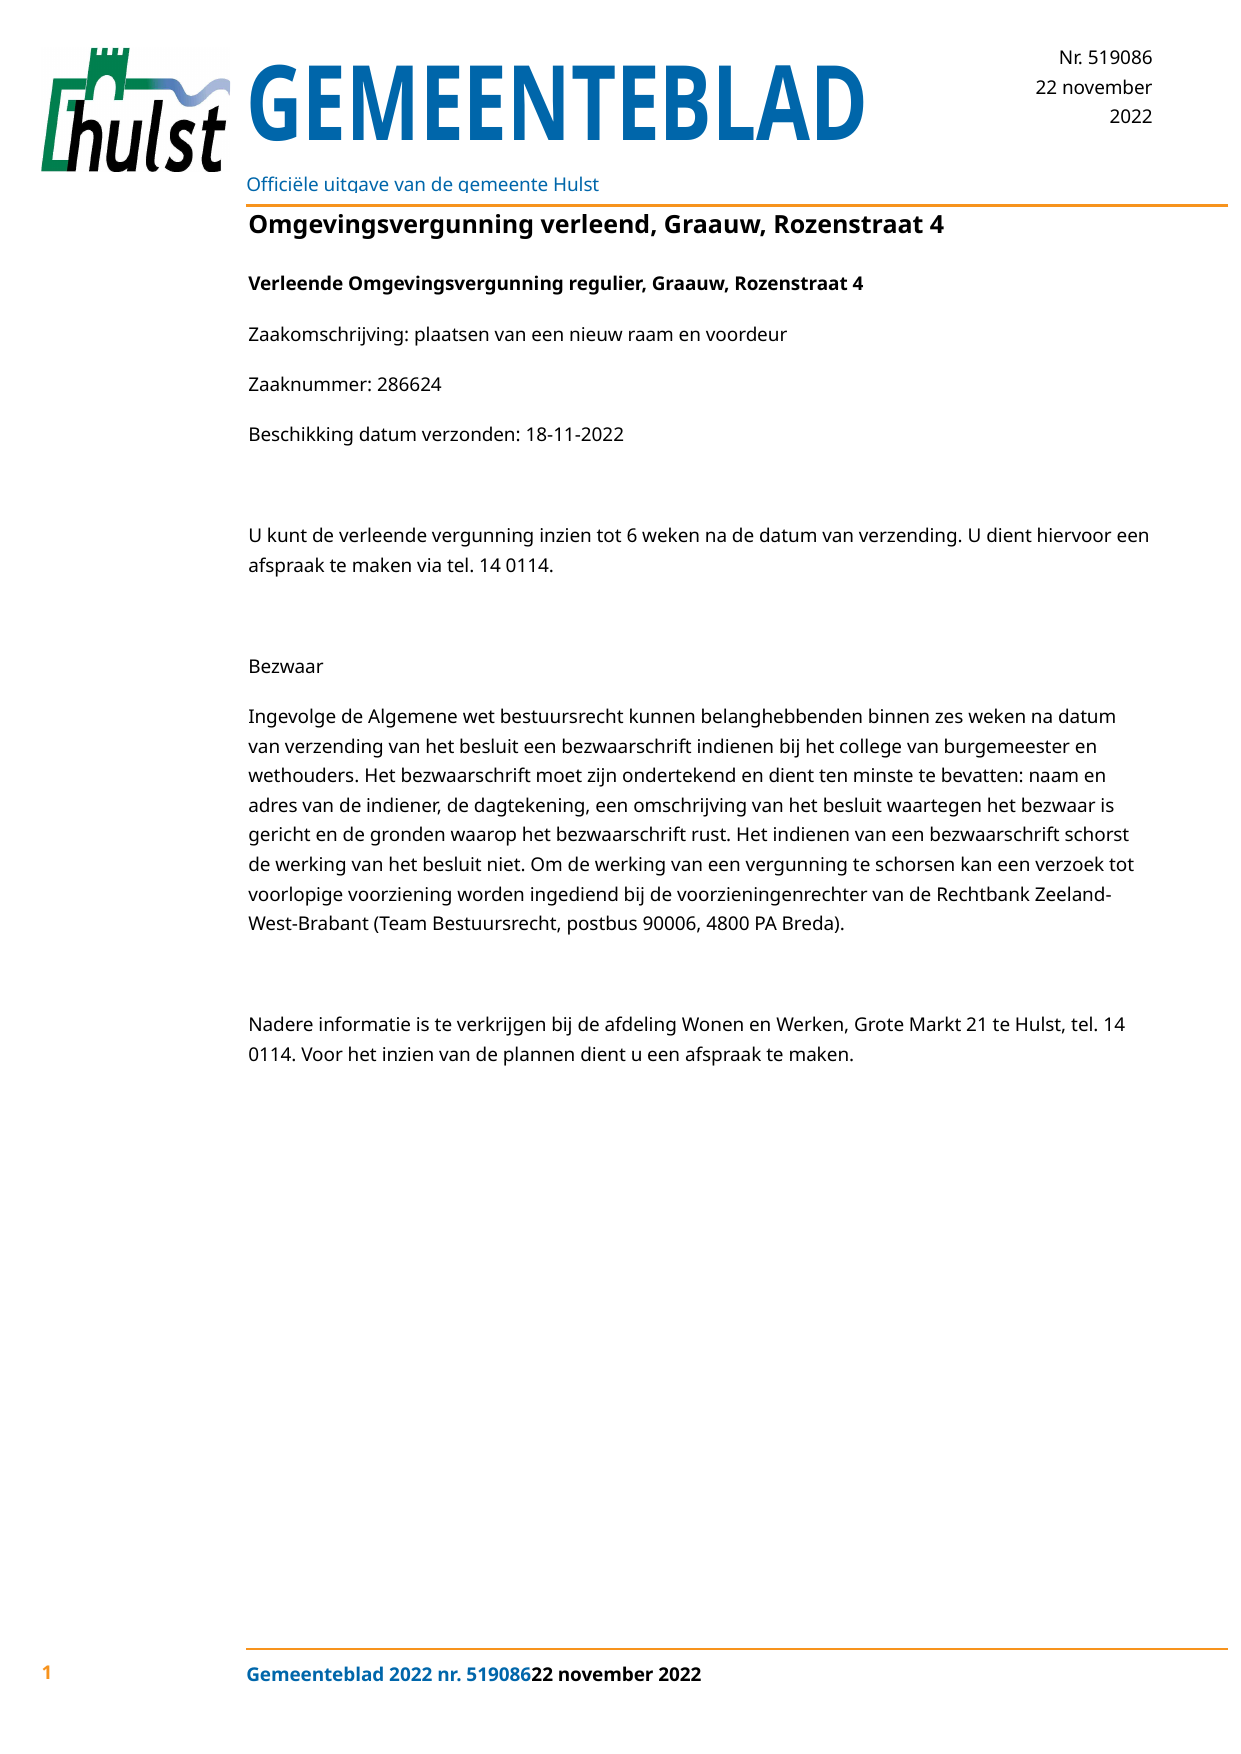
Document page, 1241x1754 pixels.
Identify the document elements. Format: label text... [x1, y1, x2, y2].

text Nadere informatie is te verkrijgen bij de afdeling Wonen en Werken, Grote Markt 21 te Hulst, tel. 14 0114. Voor het inzien van de plannen dient u een afspraak te maken. [248, 1011, 1152, 1066]
text Zaakomschrijving: plaatsen van een nieuw raam en voordeur [248, 321, 1152, 346]
text Ingevolge de Algemene wet bestuursrecht kunnen belanghebbenden binnen zes weken na datum van verzending van het besluit een bezwaarschrift indienen bij het college van burgemeester en wethouders. Het bezwaarschrift moet zijn ondertekend en dient ten minste te bevatten: naam en adres van de indiener, de dagtekening, een omschrijving van het besluit waartegen het bezwaar is gericht en de gronden waarop het bezwaarschrift rust. Het indienen van een bezwaarschrift schorst de werking van het besluit niet. Om de werking van een vergunning te schorsen kan een verzoek tot voorlopige voorziening worden ingediend bij de voorzieningenrechter van de Rechtbank Zeeland-West-Brabant (Team Bestuursrecht, postbus 90006, 4800 PA Breda). [248, 703, 1152, 936]
text Bezwaar [248, 653, 1152, 678]
text Zaaknummer: 286624 [248, 371, 1152, 397]
text Omgevingsvergunning verleend, Graauw, Rozenstraat 4 [248, 207, 1152, 241]
text U kunt de verleende vergunning inzien tot 6 weken na de datum van verzending. U dient hiervoor een afspraak te maken via tel. 14 0114. [248, 522, 1152, 578]
text Beschikking datum verzonden: 18-11-2022 [248, 422, 1152, 447]
picture [41, 47, 231, 172]
text Verleende Omgevingsvergunning regulier, Graauw, Rozenstraat 4 [248, 270, 1152, 296]
